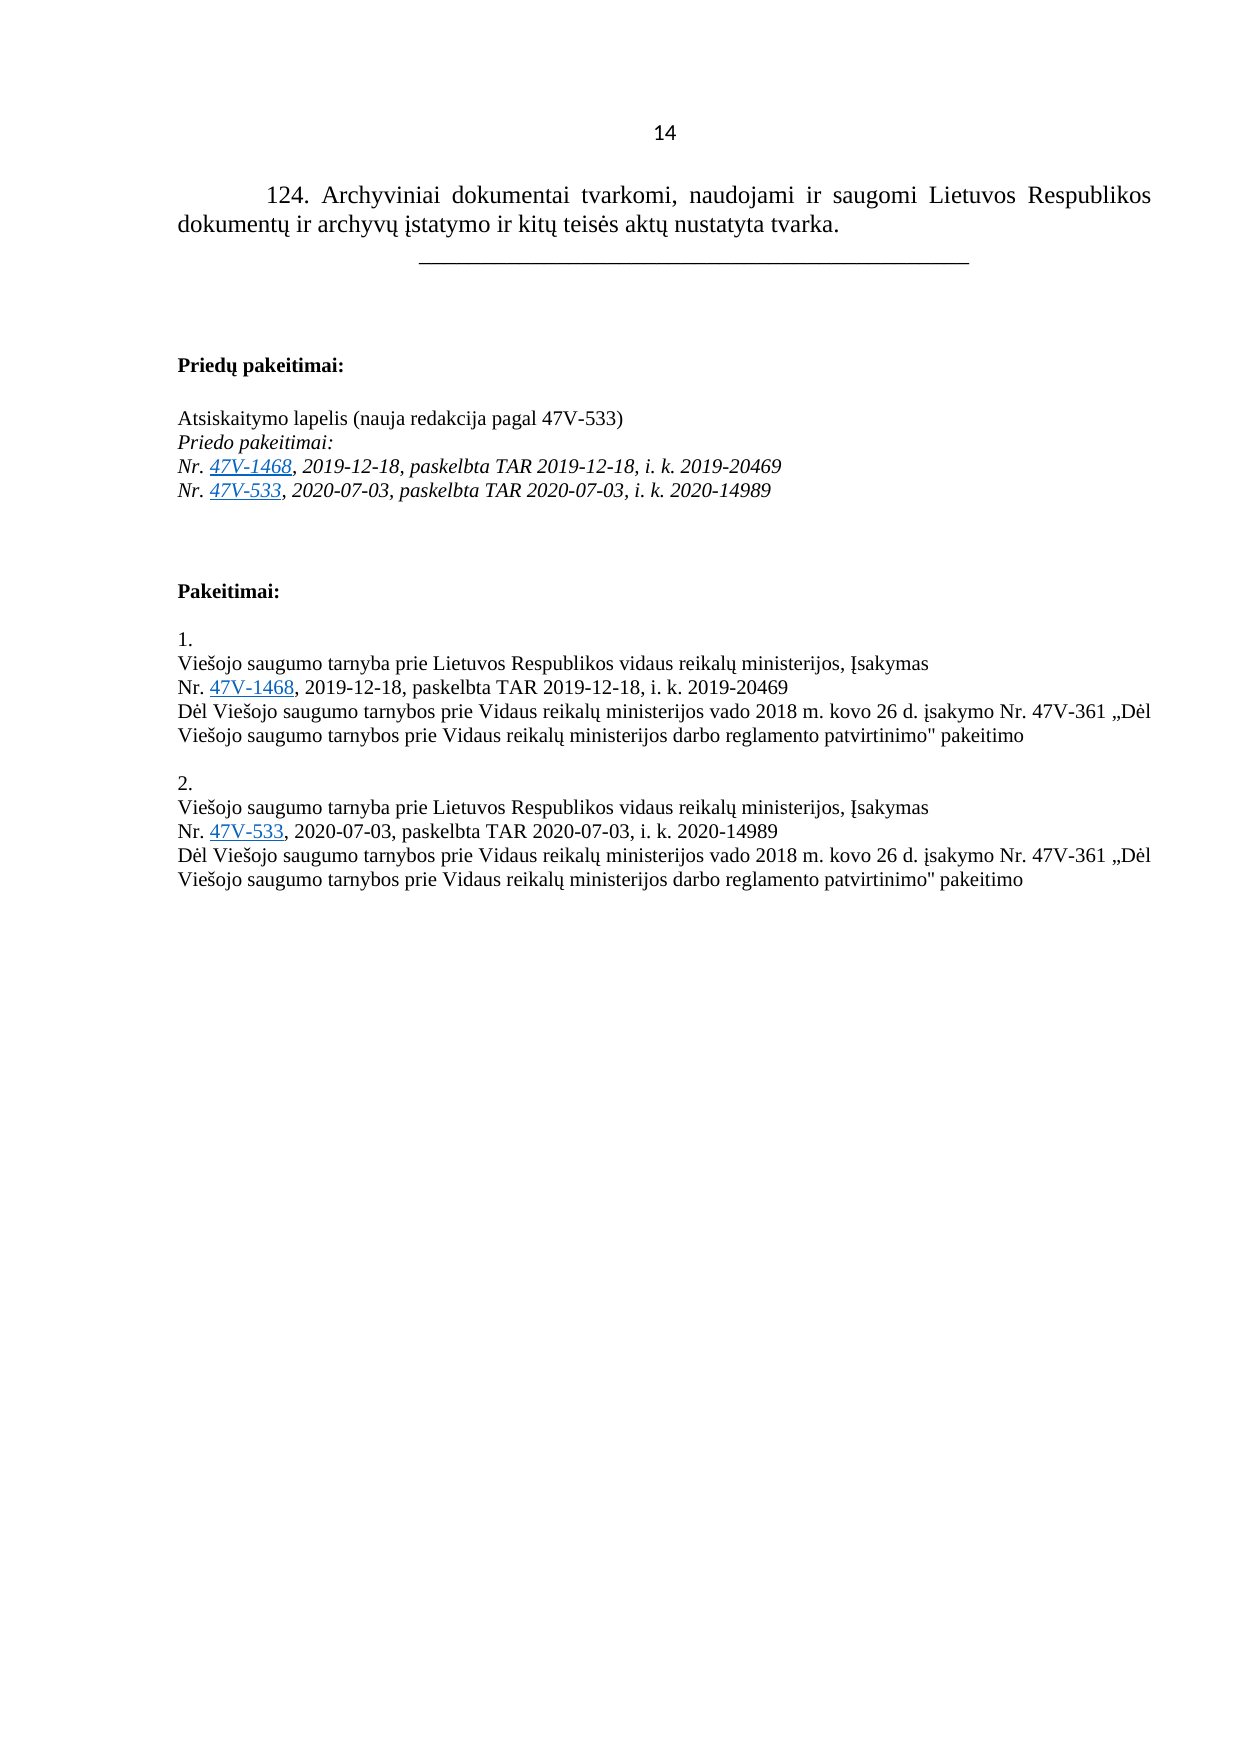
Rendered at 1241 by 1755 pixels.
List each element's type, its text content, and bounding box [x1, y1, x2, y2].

text Priedo pakeitimai: [177, 429, 1152, 454]
text Nr. 47V-1468, 2019-12-18, paskelbta TAR 2019-12-18, i. k. 2019-20469 [177, 675, 1152, 699]
text Atsiskaitymo lapelis (nauja redakcija pagal 47V-533) [177, 406, 1152, 429]
text Nr. 47V-533, 2020-07-03, paskelbta TAR 2020-07-03, i. k. 2020-14989 [177, 478, 1152, 502]
text 2. [177, 771, 1152, 795]
text Dėl Viešojo saugumo tarnybos prie Vidaus reikalų ministerijos vado 2018 m. kovo 26 d. įsakymo Nr. 47V-361 „Dėl Viešojo saugumo tarnybos prie Vidaus reikalų ministerijos darbo reglamento patvirtinimo'' pakeitimo [177, 843, 1152, 891]
text ____________________________________________ [177, 238, 1152, 266]
text Priedų pakeitimai: [177, 353, 1152, 377]
text Viešojo saugumo tarnyba prie Lietuvos Respublikos vidaus reikalų ministerijos, Įsakymas [177, 651, 1152, 675]
text Viešojo saugumo tarnyba prie Lietuvos Respublikos vidaus reikalų ministerijos, Įsakymas [177, 795, 1152, 819]
text Nr. 47V-1468, 2019-12-18, paskelbta TAR 2019-12-18, i. k. 2019-20469 [177, 454, 1152, 478]
text Nr. 47V-533, 2020-07-03, paskelbta TAR 2020-07-03, i. k. 2020-14989 [177, 819, 1152, 843]
text 124. Archyviniai dokumentai tvarkomi, naudojami ir saugomi Lietuvos Respublikos dokumentų ir archyvų įstatymo ir kitų teisės aktų nustatyta tvarka. [177, 180, 1152, 238]
text Pakeitimai: [177, 579, 1152, 603]
text 1. [177, 627, 1152, 651]
text Dėl Viešojo saugumo tarnybos prie Vidaus reikalų ministerijos vado 2018 m. kovo 26 d. įsakymo Nr. 47V-361 „Dėl Viešojo saugumo tarnybos prie Vidaus reikalų ministerijos darbo reglamento patvirtinimo" pakeitimo [177, 699, 1152, 747]
